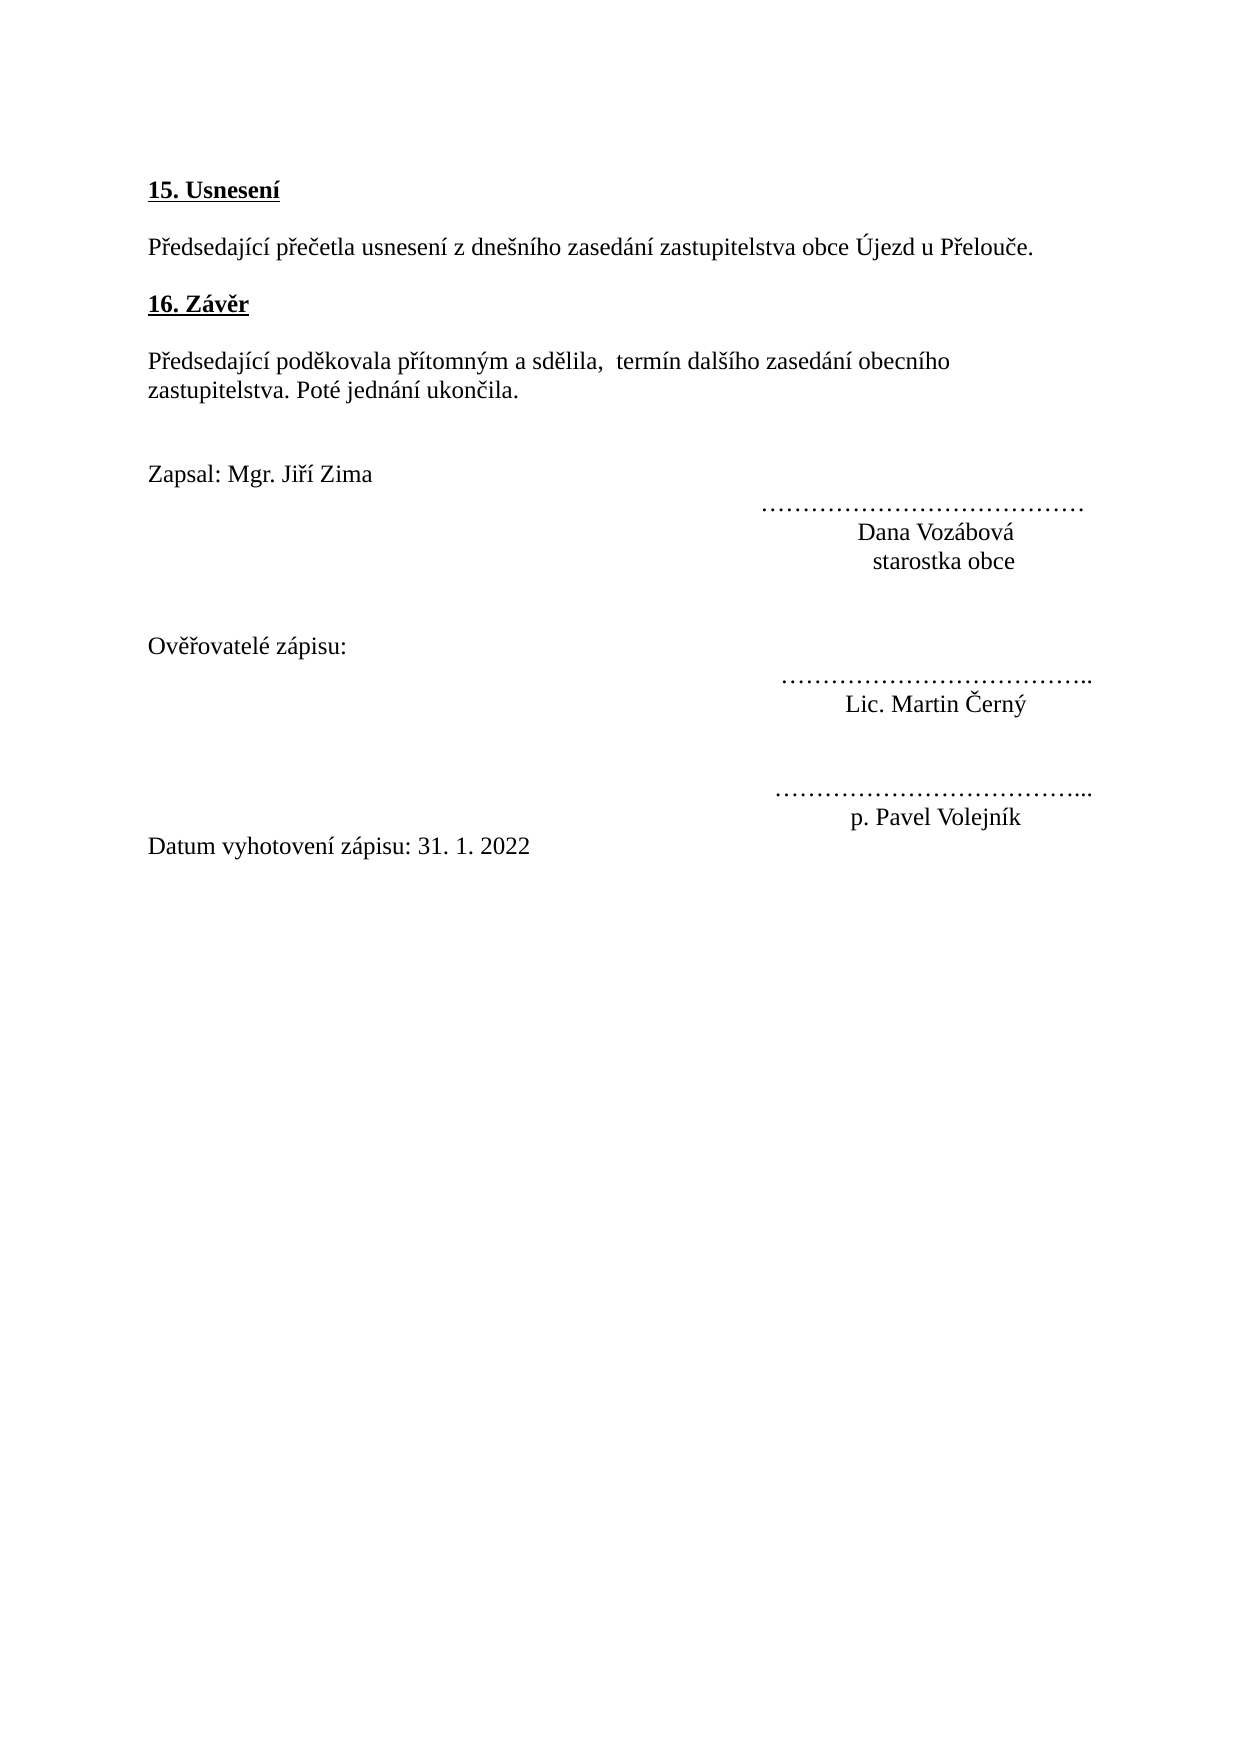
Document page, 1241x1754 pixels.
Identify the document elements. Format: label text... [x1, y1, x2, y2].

text Ověřovatelé zápisu: [148, 631, 1093, 660]
text ……………………………….. [148, 660, 1093, 689]
text 16. Závěr [148, 289, 1093, 318]
text Předsedající přečetla usnesení z dnešního zasedání zastupitelstva obce Újezd u Přelouče. [148, 232, 1093, 261]
text starostka obce [148, 546, 1093, 574]
text Datum vyhotovení zápisu: 31. 1. 2022 [148, 831, 1093, 860]
text Lic. Martin Černý [148, 689, 1093, 717]
text Zapsal: Mgr. Jiří Zima [148, 459, 1093, 488]
text ………………………………… [148, 488, 1093, 517]
text Dana Vozábová [148, 517, 1093, 546]
text 15. Usnesení [148, 176, 1093, 204]
text p. Pavel Volejník [148, 802, 1093, 831]
text Předsedající poděkovala přítomným a sdělila, termín dalšího zasedání obecního zastupitelstva. Poté jednání ukončila. [148, 346, 1093, 403]
text ………………………………... [148, 773, 1093, 802]
